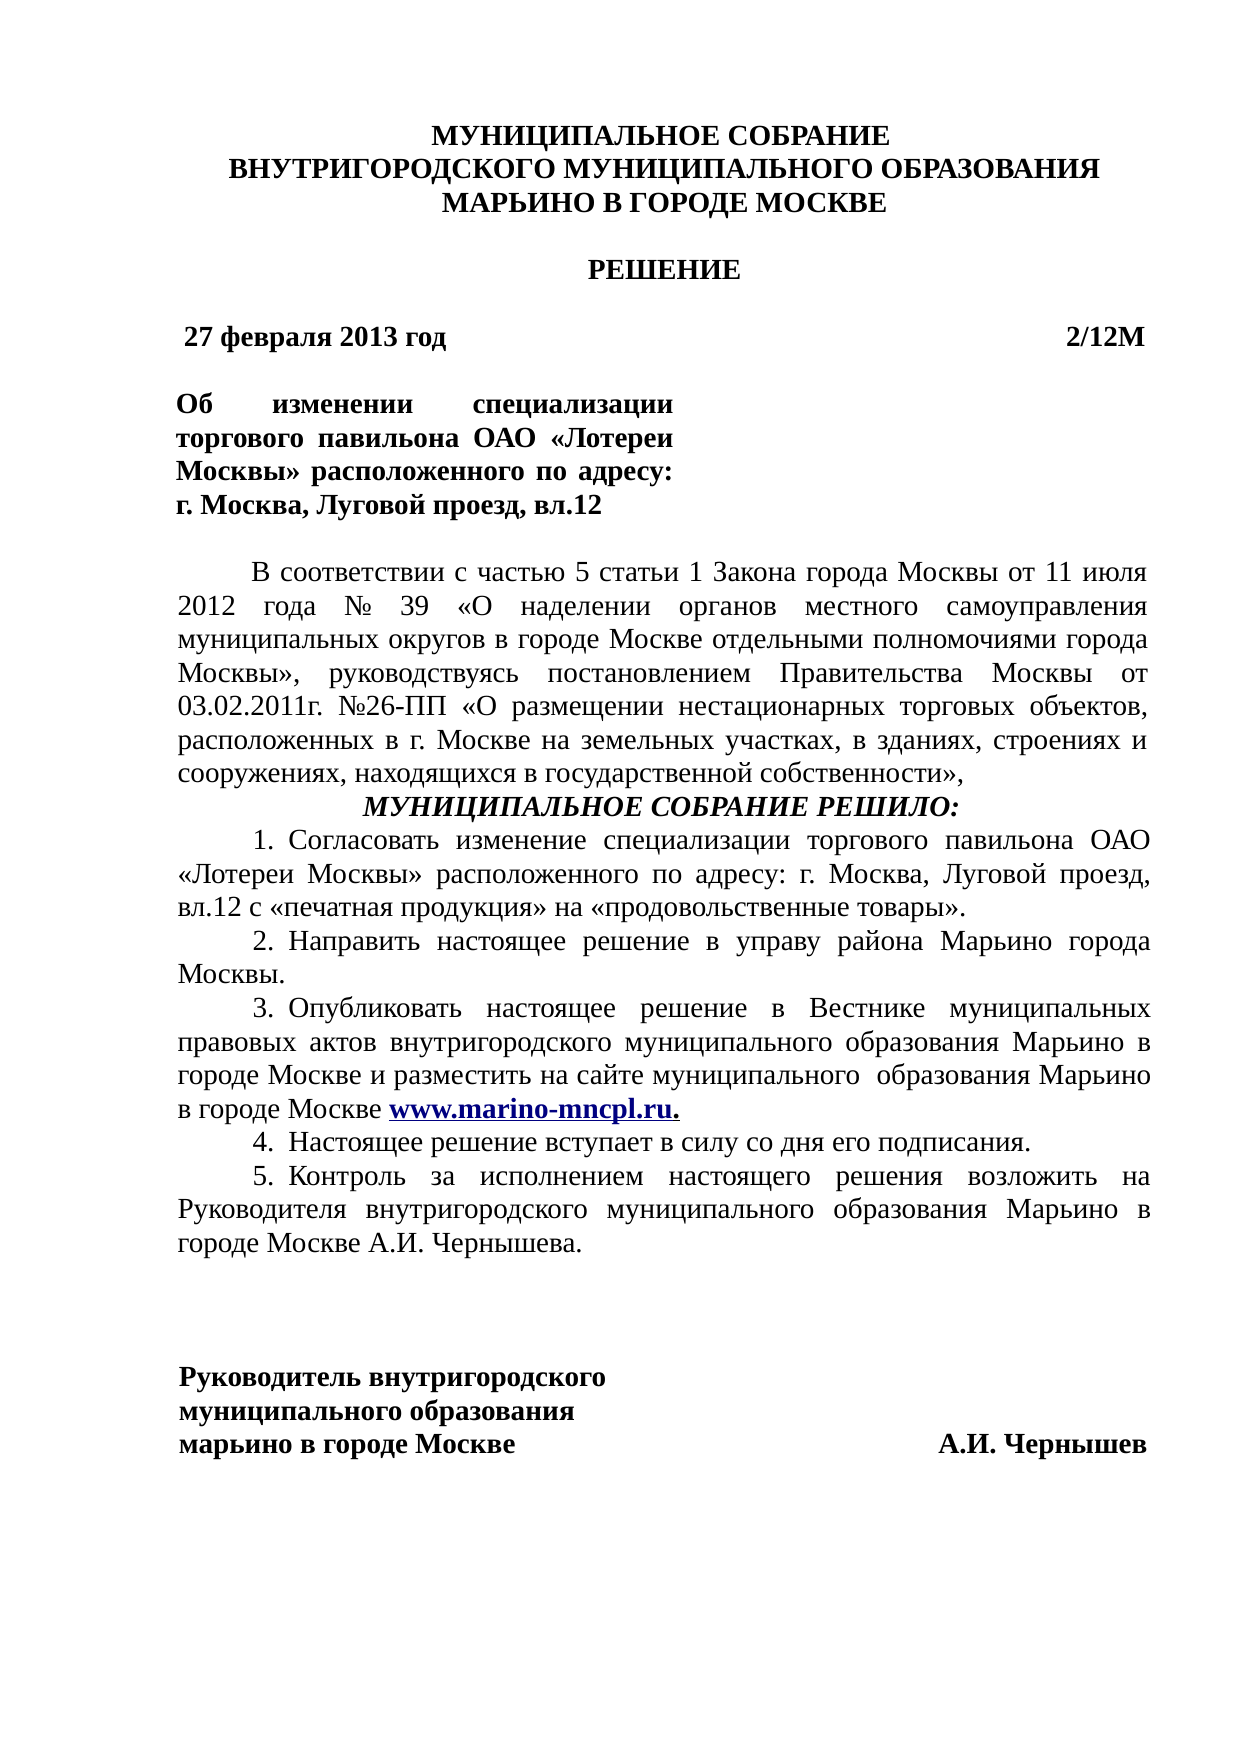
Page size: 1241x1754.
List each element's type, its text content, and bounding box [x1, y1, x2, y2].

text МУНИЦИПАЛЬНОЕ СОБРАНИЕ РЕШИЛО: [177, 789, 1148, 822]
text В соответствии с частью 5 статьи 1 Закона города Москвы от 11 июля 2012 года № 39 «О наделении органов местного самоуправления муниципальных округов в городе Москве отдельными полномочиями города Москвы», руководствуясь постановлением Правительства Москвы от 03.02.2011г. №26-ПП «О размещении нестационарных торговых объектов, расположенных в г. Москве на земельных участках, в зданиях, строениях и сооружениях, находящихся в государственной собственности», [177, 554, 1148, 789]
text Руководитель внутригородского [177, 1359, 1152, 1393]
list Контроль за исполнением настоящего решения возложить на Руководителя внутригородского муниципального образования Марьино в городе Москве А.И. Чернышева. [177, 1158, 1152, 1258]
text муниципального образования [177, 1393, 1152, 1426]
list Направить настоящее решение в управу района Марьино города Москвы. [177, 923, 1152, 990]
text РЕШЕНИЕ [177, 252, 1152, 286]
text МУНИЦИПАЛЬНОЕ СОБРАНИЕ [177, 118, 1152, 152]
text 27 февраля 2013 год 2/12М [177, 319, 1152, 353]
list Согласовать изменение специализации торгового павильона ОАО «Лотереи Москвы» расположенного по адресу: г. Москва, Луговой проезд, вл.12 с «печатная продукция» на «продовольственные товары». [177, 822, 1152, 923]
text марьино в городе Москве А.И. Чернышев [177, 1426, 1152, 1460]
list Настоящее решение вступает в силу со дня его подписания. [177, 1124, 1152, 1158]
list Опубликовать настоящее решение в Вестнике муниципальных правовых актов внутригородского муниципального образования Марьино в городе Москве и разместить на сайте муниципального образования Марьино в городе Москве www.marino-mncpl.ru. [177, 990, 1152, 1124]
list Об изменении специализации торгового павильона ОАО «Лотереи Москвы» расположенного по адресу: г. Москва, Луговой проезд, вл.12 [176, 386, 673, 521]
text МАРЬИНО В ГОРОДЕ МОСКВЕ [177, 185, 1152, 219]
text ВНУТРИГОРОДСКОГО МУНИЦИПАЛЬНОГО ОБРАЗОВАНИЯ [177, 152, 1152, 185]
